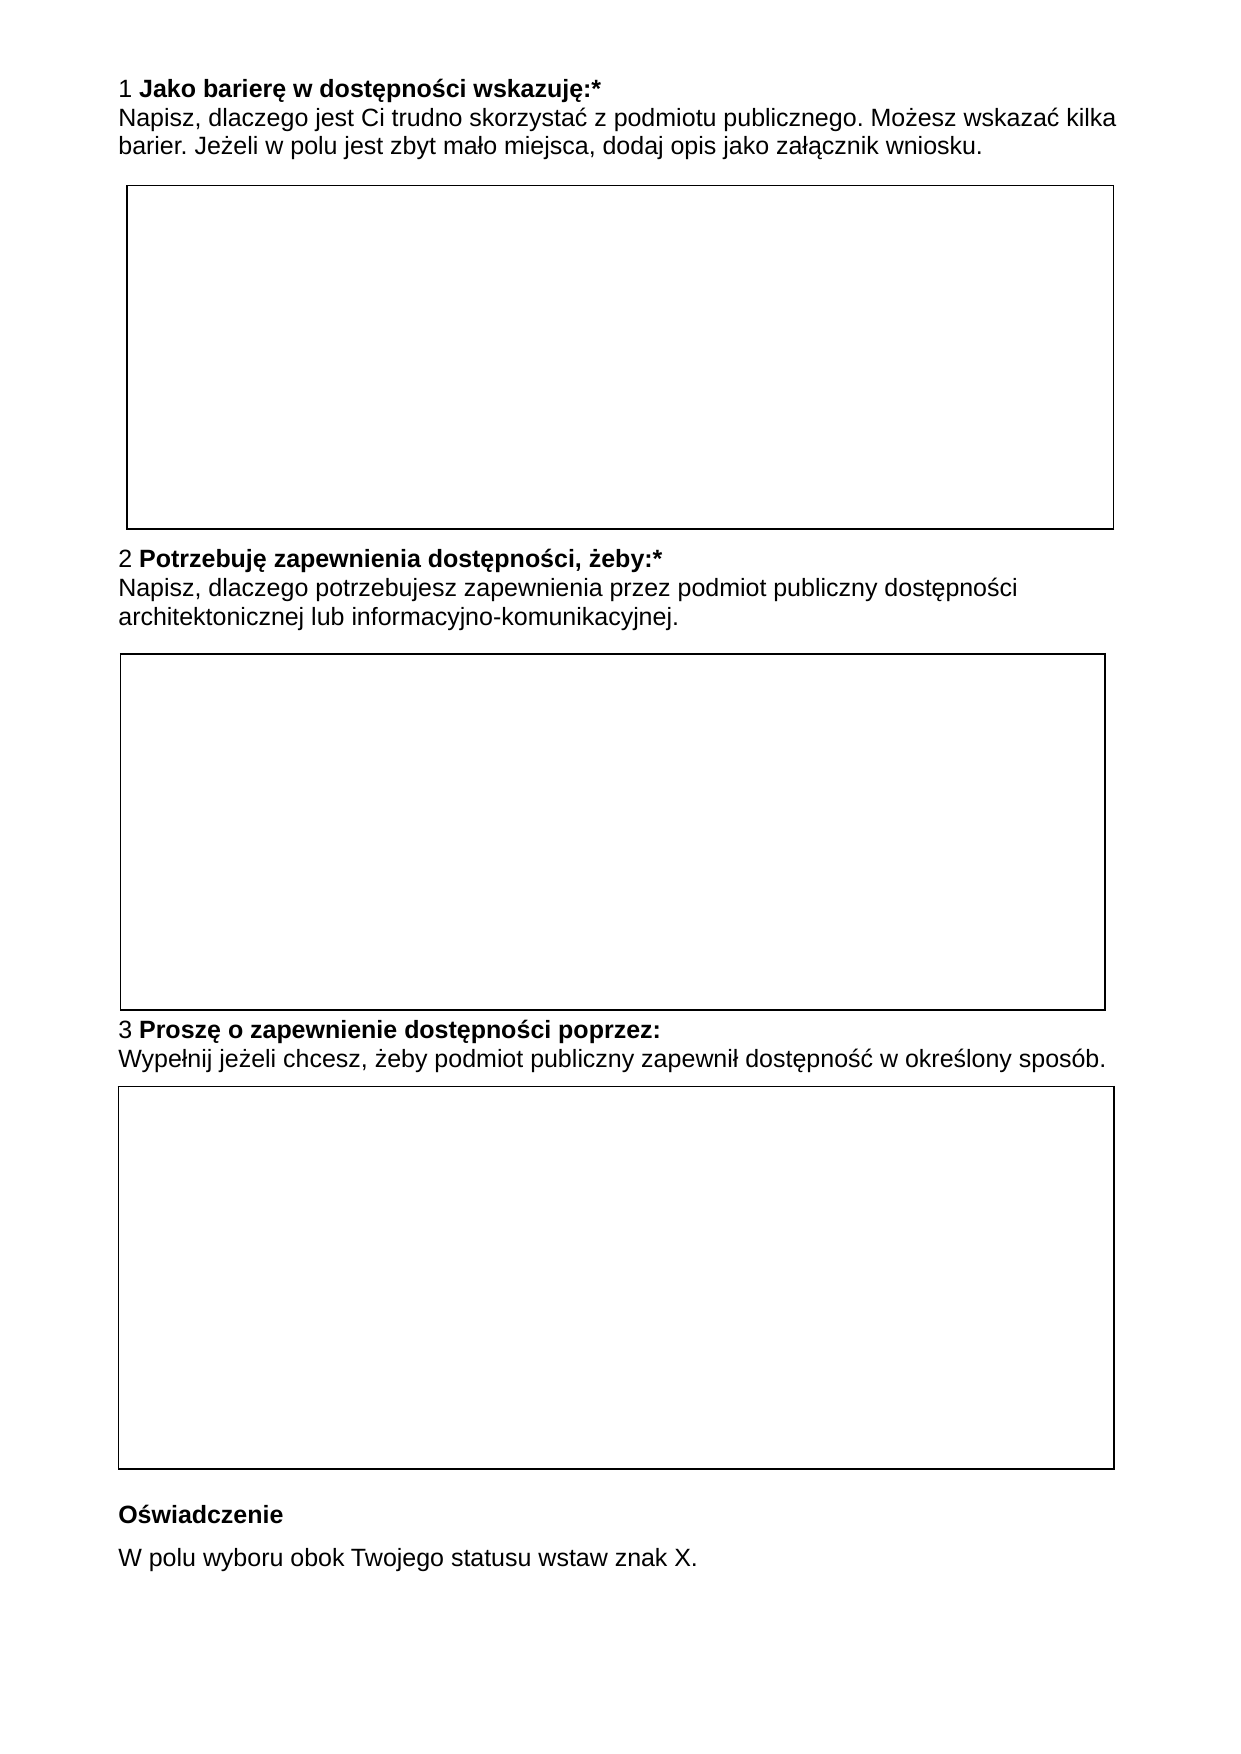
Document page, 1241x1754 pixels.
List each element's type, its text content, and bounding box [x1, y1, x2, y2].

text 2 Potrzebuję zapewnienia dostępności, żeby:* [118, 544, 1122, 573]
text Wypełnij jeżeli chcesz, żeby podmiot publiczny zapewnił dostępność w określony sposób. [118, 1043, 1122, 1072]
text Oświadczenie [118, 1500, 1122, 1528]
text W polu wyboru obok Twojego statusu wstaw znak X. [118, 1543, 1122, 1572]
text 3 Proszę o zapewnienie dostępności poprzez: [118, 1015, 1122, 1043]
text Napisz, dlaczego potrzebujesz zapewnienia przez podmiot publiczny dostępności architektonicznej lub informacyjno-komunikacyjnej. [118, 573, 1122, 631]
text Napisz, dlaczego jest Ci trudno skorzystać z podmiotu publicznego. Możesz wskazać kilka barier. Jeżeli w polu jest zbyt mało miejsca, dodaj opis jako załącznik wniosku. [118, 102, 1122, 160]
text 1 Jako barierę w dostępności wskazuję:* [118, 74, 1122, 102]
